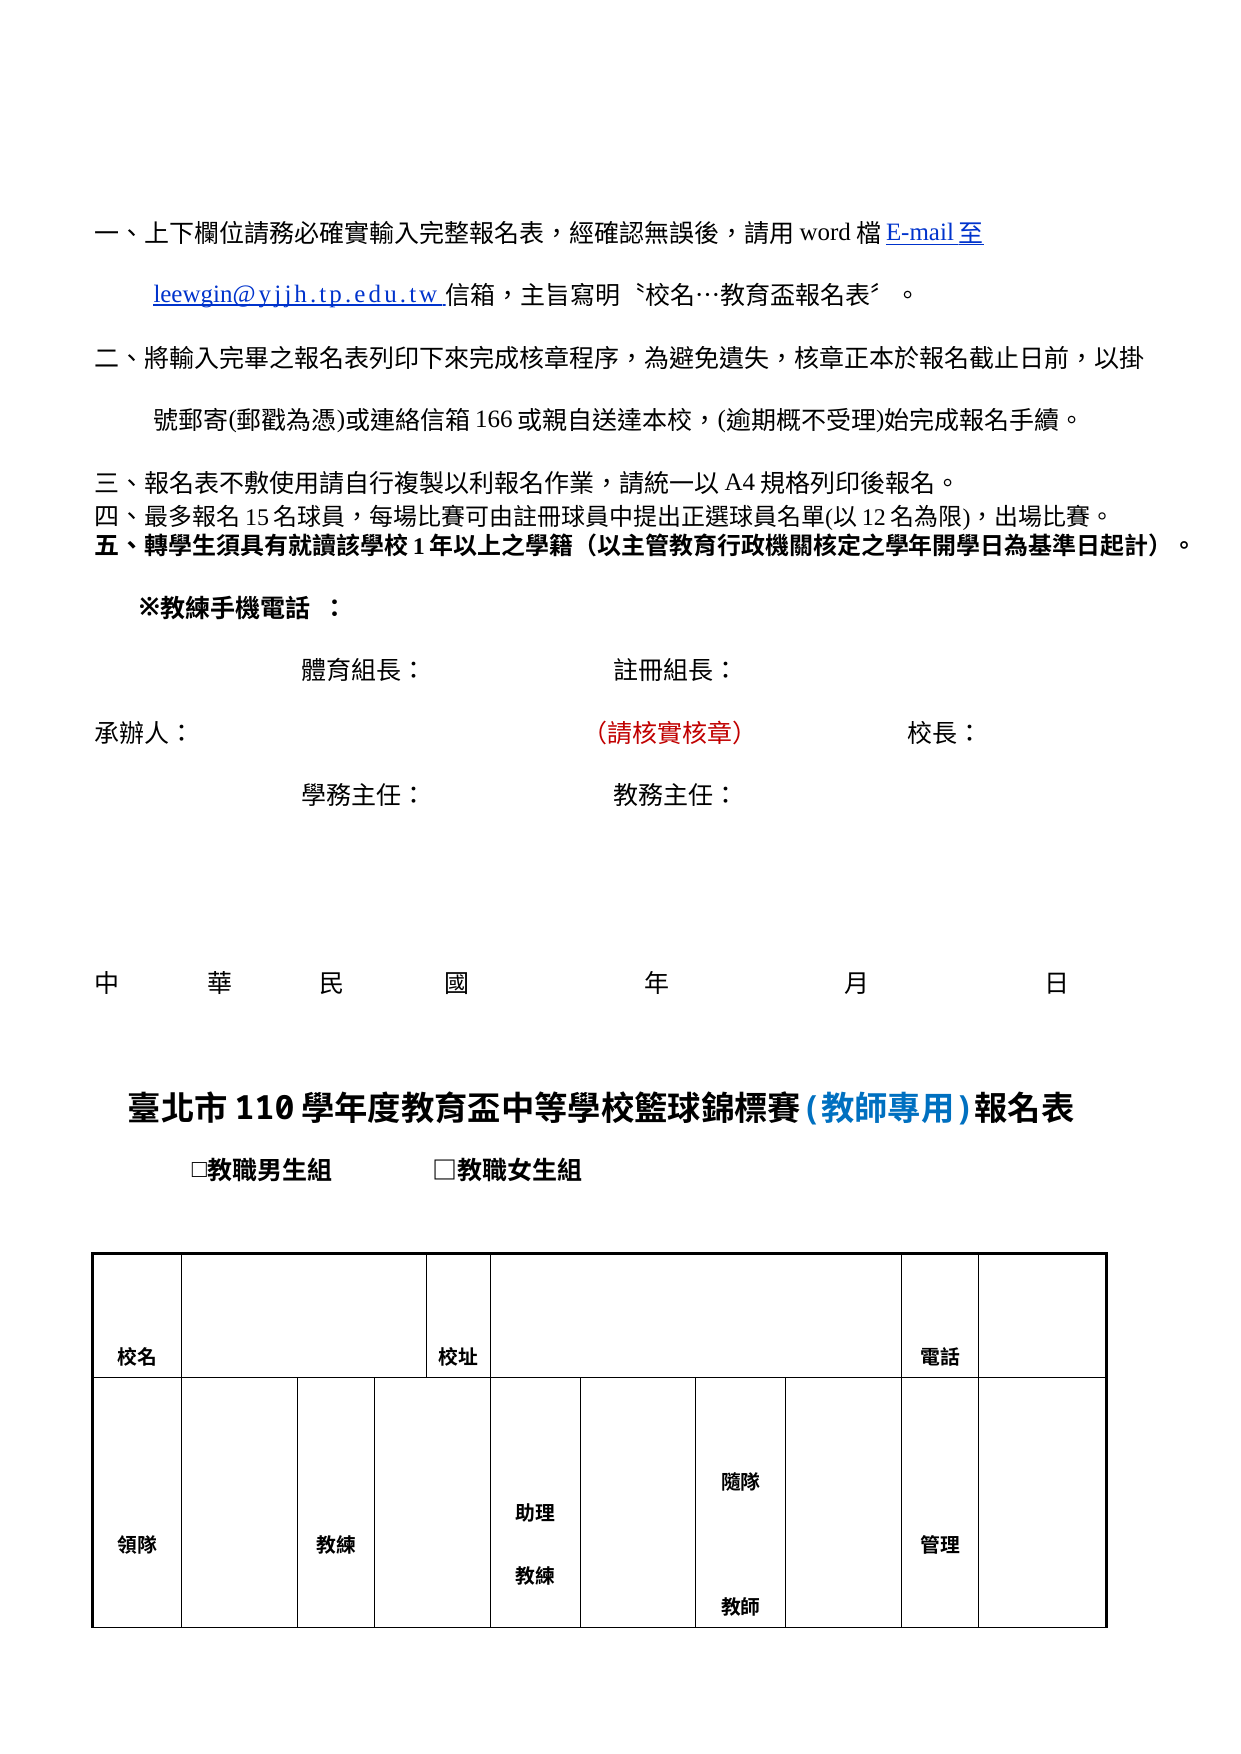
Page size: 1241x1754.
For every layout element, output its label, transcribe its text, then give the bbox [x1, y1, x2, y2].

text 三、報名表不敷使用請自行複製以利報名作業，請統一以A4規格列印後報名。 [94, 439, 1167, 502]
table_cell [375, 1378, 490, 1627]
text 臺北市110學年度教育盃中等學校籃球錦標賽(教師專用)報名表 [35, 1064, 1167, 1127]
table_cell [182, 1378, 297, 1627]
text ※教練手機電話 ： [92, 564, 1167, 627]
table_header [491, 1255, 901, 1377]
table_header 校址 [427, 1255, 490, 1377]
table_header [182, 1255, 426, 1377]
table_cell 領隊 [94, 1378, 181, 1627]
table_cell 教練 [298, 1378, 374, 1627]
text 五、轉學生須具有就讀該學校1年以上之學籍（以主管教育行政機關核定之學年開學日為基準日起計）。 [94, 531, 1236, 560]
table_header 校名 [94, 1255, 181, 1377]
table_cell [979, 1378, 1105, 1627]
text 學務主任： 教務主任： [92, 752, 1167, 814]
table_cell [786, 1378, 901, 1627]
table_cell 隨隊 教師 [696, 1378, 785, 1627]
table_cell 助理 教練 [491, 1378, 580, 1627]
text □教職男生組 □教職女生組 [35, 1127, 1167, 1189]
text 一、上下欄位請務必確實輸入完整報名表，經確認無誤後，請用word檔E-mail至leewgin@yjjh.tp.edu.tw信箱，主旨寫明〝校名…教育盃報名表〞。 [94, 189, 1167, 314]
table_cell 管理 [902, 1378, 978, 1627]
table_header 電話 [902, 1255, 978, 1377]
table_cell [581, 1378, 695, 1627]
table_header [979, 1255, 1105, 1377]
text 承辦人： （請核實核章） 校長： [92, 689, 1167, 752]
text 體育組長： 註冊組長： [92, 627, 1167, 689]
text 四、最多報名15名球員，每場比賽可由註冊球員中提出正選球員名單(以12名為限)，出場比賽。 [94, 502, 1155, 531]
text 二、將輸入完畢之報名表列印下來完成核章程序，為避免遺失，核章正本於報名截止日前，以掛號郵寄(郵戳為憑)或連絡信箱166或親自送達本校，(逾期概不受理)始完成報名手續。 [94, 314, 1167, 439]
text 中 華 民 國 年 月 日 [92, 939, 1167, 1002]
